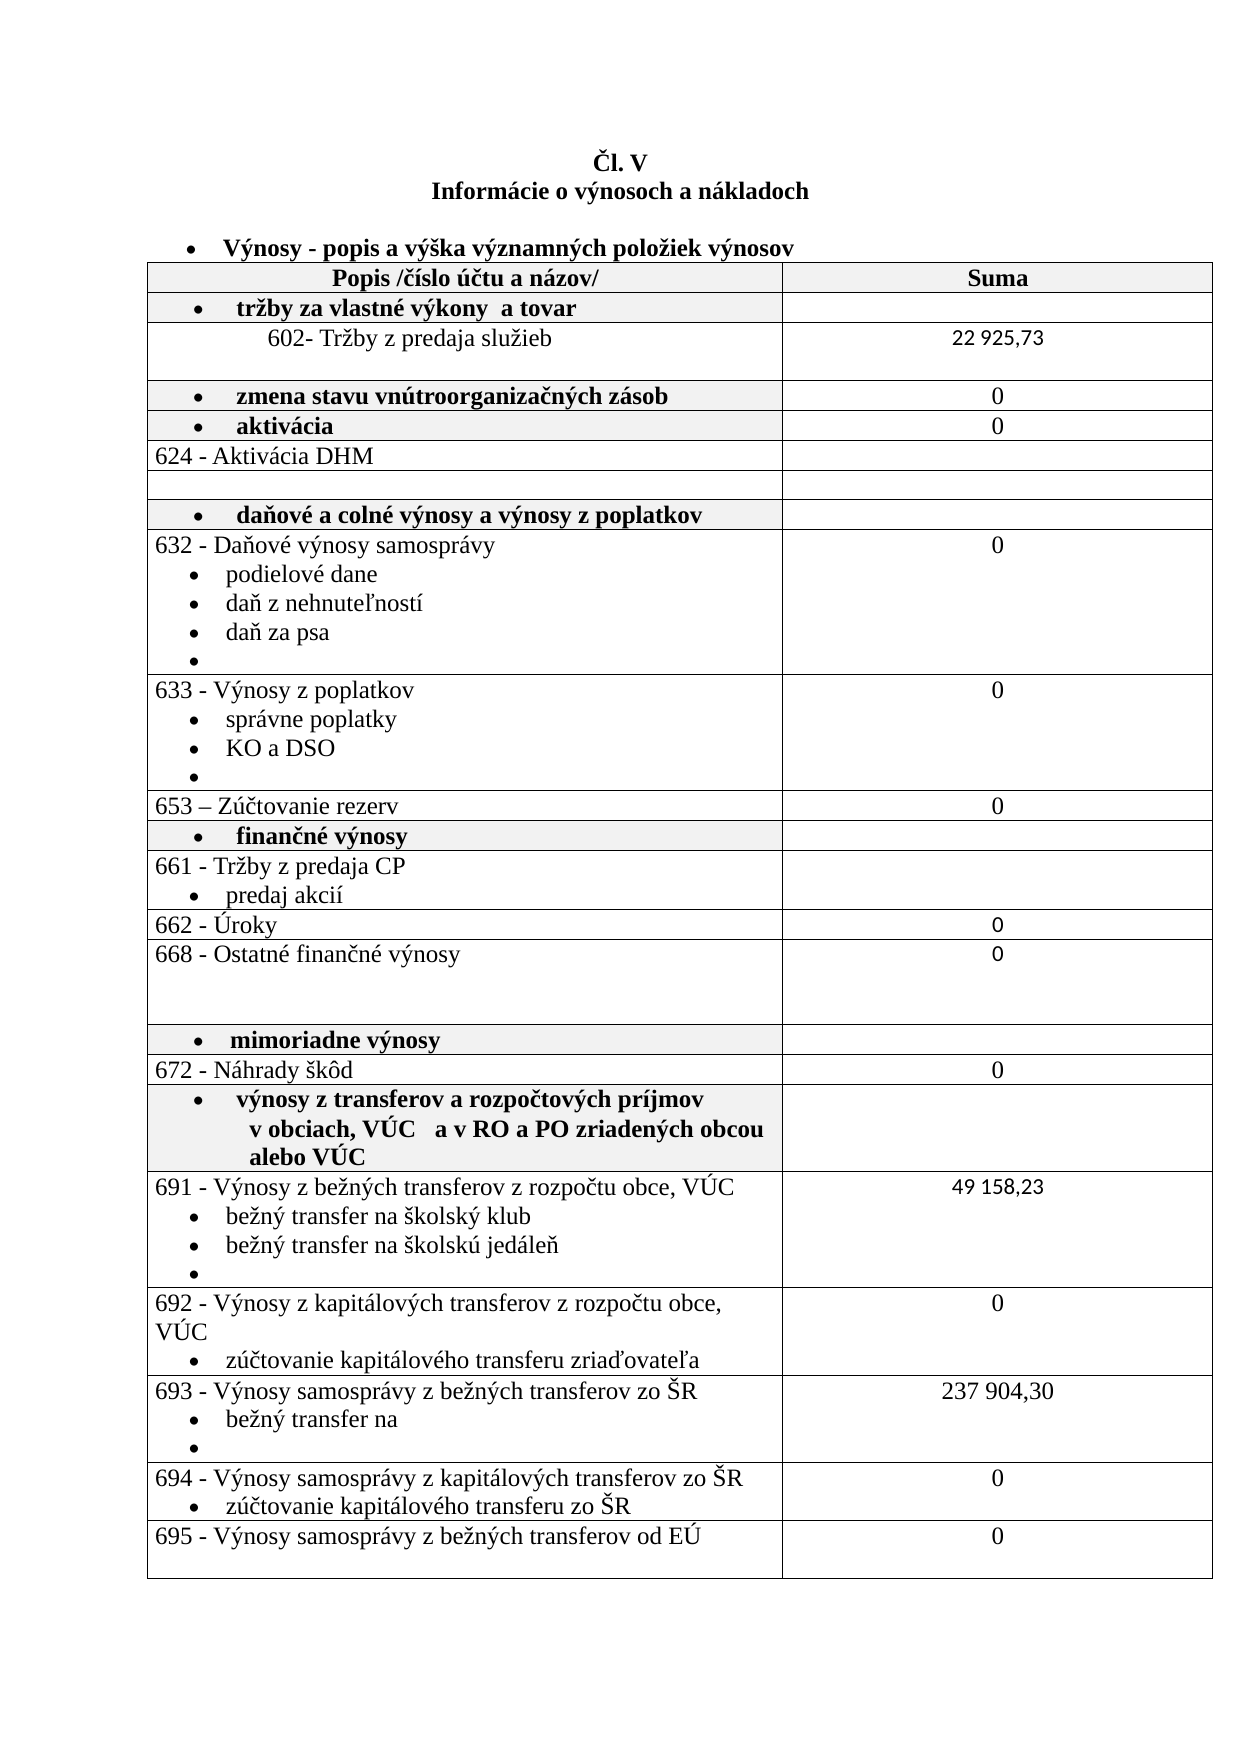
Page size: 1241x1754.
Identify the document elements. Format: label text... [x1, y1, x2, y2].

table_cell [783, 500, 1212, 529]
table_cell [783, 1025, 1212, 1054]
table_cell [783, 821, 1212, 850]
table_cell zmena stavu vnútroorganizačných zásob [148, 381, 782, 410]
table_cell 693 - Výnosy samosprávy z bežných transferov zo ŠR bežný transfer na [148, 1376, 782, 1462]
table_cell 0 [783, 411, 1212, 440]
table_cell aktivácia [148, 411, 782, 440]
table_cell 237 904,30 [783, 1376, 1212, 1462]
table_header Suma [783, 263, 1212, 292]
table_cell 668 - Ostatné finančné výnosy [148, 940, 782, 1024]
table_cell 695 - Výnosy samosprávy z bežných transferov od EÚ [148, 1521, 782, 1578]
table_cell 0 [783, 1288, 1212, 1375]
table_cell [783, 1085, 1212, 1171]
list Výnosy - popis a výška významných položiek výnosov [185, 233, 1093, 262]
table_cell [783, 441, 1212, 470]
table_cell 694 - Výnosy samosprávy z kapitálových transferov zo ŠR zúčtovanie kapitálového transferu zo ŠR [148, 1463, 782, 1520]
table_cell 691 - Výnosy z bežných transferov z rozpočtu obce, VÚC bežný transfer na školský klub bežný transfer na školskú jedáleň [148, 1172, 782, 1287]
table_cell 0 [783, 675, 1212, 790]
table_cell 632 - Daňové výnosy samosprávy podielové dane daň z nehnuteľností daň za psa [148, 530, 782, 674]
table_cell 0 [783, 910, 1212, 938]
table_cell 0 [783, 940, 1212, 1024]
table_cell 624 - Aktivácia DHM [148, 441, 782, 470]
table_cell 0 [783, 530, 1212, 674]
table_cell 633 - Výnosy z poplatkov správne poplatky KO a DSO [148, 675, 782, 790]
table_cell 0 [783, 1055, 1212, 1083]
table_header Popis /číslo účtu a názov/ [148, 263, 782, 292]
text Čl. V [148, 148, 1093, 176]
table_cell tržby za vlastné výkony a tovar [148, 293, 782, 322]
table_cell 672 - Náhrady škôd [148, 1055, 782, 1083]
table_cell 49 158,23 [783, 1172, 1212, 1287]
table_cell daňové a colné výnosy a výnosy z poplatkov [148, 500, 782, 529]
table_cell 653 – Zúčtovanie rezerv [148, 791, 782, 820]
table_cell [783, 851, 1212, 909]
text Informácie o výnosoch a nákladoch [148, 176, 1093, 205]
table_cell 662 - Úroky [148, 910, 782, 938]
table_cell [148, 471, 782, 499]
table_cell 0 [783, 1521, 1212, 1578]
table_cell 0 [783, 791, 1212, 820]
table_cell mimoriadne výnosy [148, 1025, 782, 1054]
table_cell [783, 471, 1212, 499]
table_cell 661 - Tržby z predaja CP predaj akcií [148, 851, 782, 909]
table_cell výnosy z transferov a rozpočtových príjmov v obciach, VÚC a v RO a PO zriadených obcou alebo VÚC [148, 1085, 782, 1171]
table_cell 0 [783, 381, 1212, 410]
table_cell 0 [783, 1463, 1212, 1520]
table_cell - Tržby z predaja služieb [148, 323, 782, 380]
table_cell 692 - Výnosy z kapitálových transferov z rozpočtu obce, VÚC zúčtovanie kapitálového transferu zriaďovateľa [148, 1288, 782, 1375]
table_cell finančné výnosy [148, 821, 782, 850]
table_cell 22 925,73 [783, 323, 1212, 380]
table_cell [783, 293, 1212, 322]
